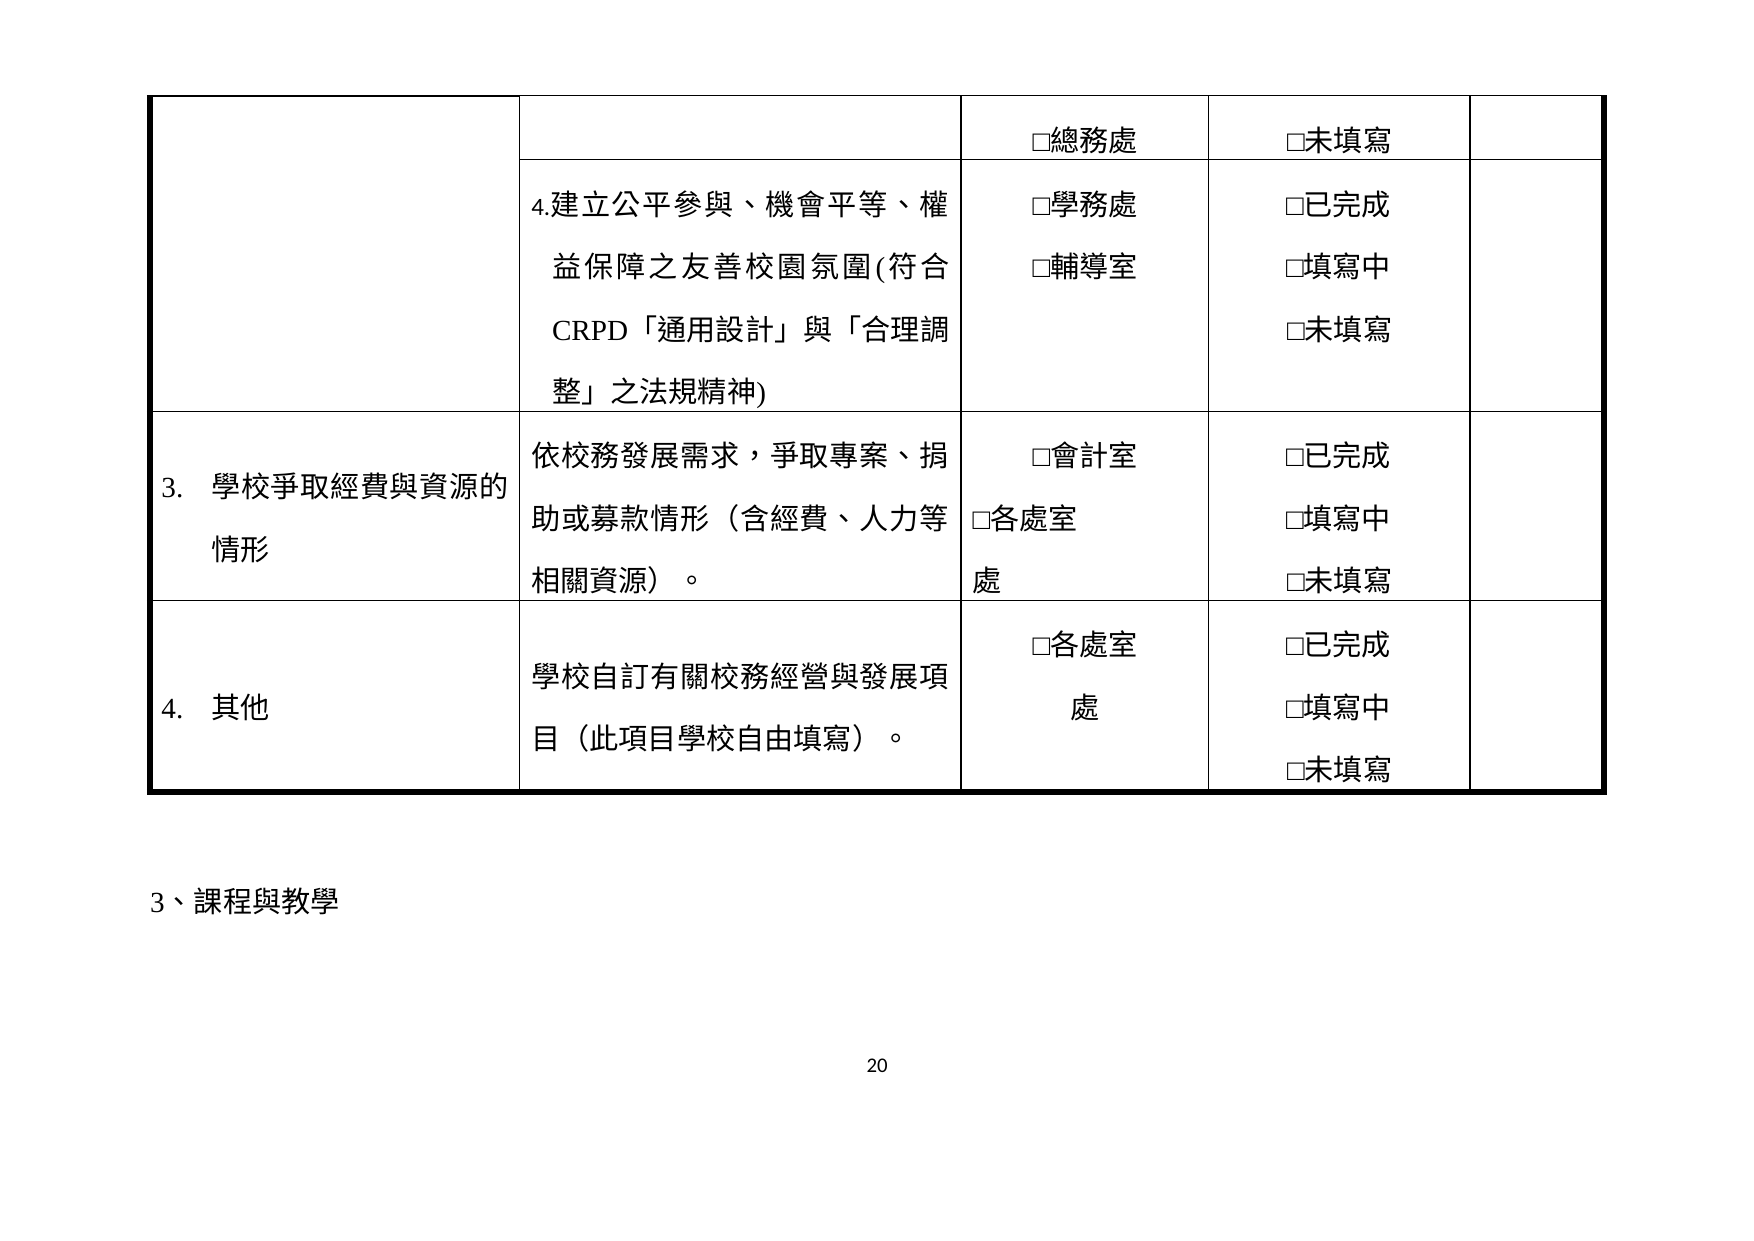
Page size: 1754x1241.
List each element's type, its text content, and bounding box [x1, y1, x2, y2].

table_cell [1471, 412, 1601, 600]
list 課程與教學 [150, 858, 1604, 920]
table_cell 依校務發展需求，爭取專案、捐助或募款情形（含經費、人力等相關資源）。 [520, 412, 960, 600]
table_cell 學校爭取經費與資源的情形 [153, 412, 519, 600]
table_cell □學務處 □輔導室 [962, 160, 1208, 411]
table_cell □未填寫 [1209, 96, 1469, 159]
table_cell [1471, 601, 1601, 789]
table_cell □會計室 □各處室 處 [962, 412, 1208, 600]
table_cell □已完成 □填寫中 □未填寫 [1209, 601, 1469, 789]
table_cell [1471, 96, 1601, 159]
table_cell 其他 [153, 601, 519, 789]
table_cell [1471, 160, 1601, 411]
table_cell □總務處 [962, 96, 1208, 159]
table_cell □已完成 □填寫中 □未填寫 [1209, 412, 1469, 600]
table_cell □各處室 處 [962, 601, 1208, 789]
table_cell [520, 96, 960, 159]
table_cell [153, 97, 519, 411]
table_cell 建立公平參與、機會平等、權益保障之友善校園氛圍(符合CRPD「通用設計」與「合理調整」之法規精神) [520, 160, 960, 411]
table_cell 學校自訂有關校務經營與發展項目（此項目學校自由填寫）。 [520, 601, 960, 789]
table_cell □已完成 □填寫中 □未填寫 [1209, 160, 1469, 411]
